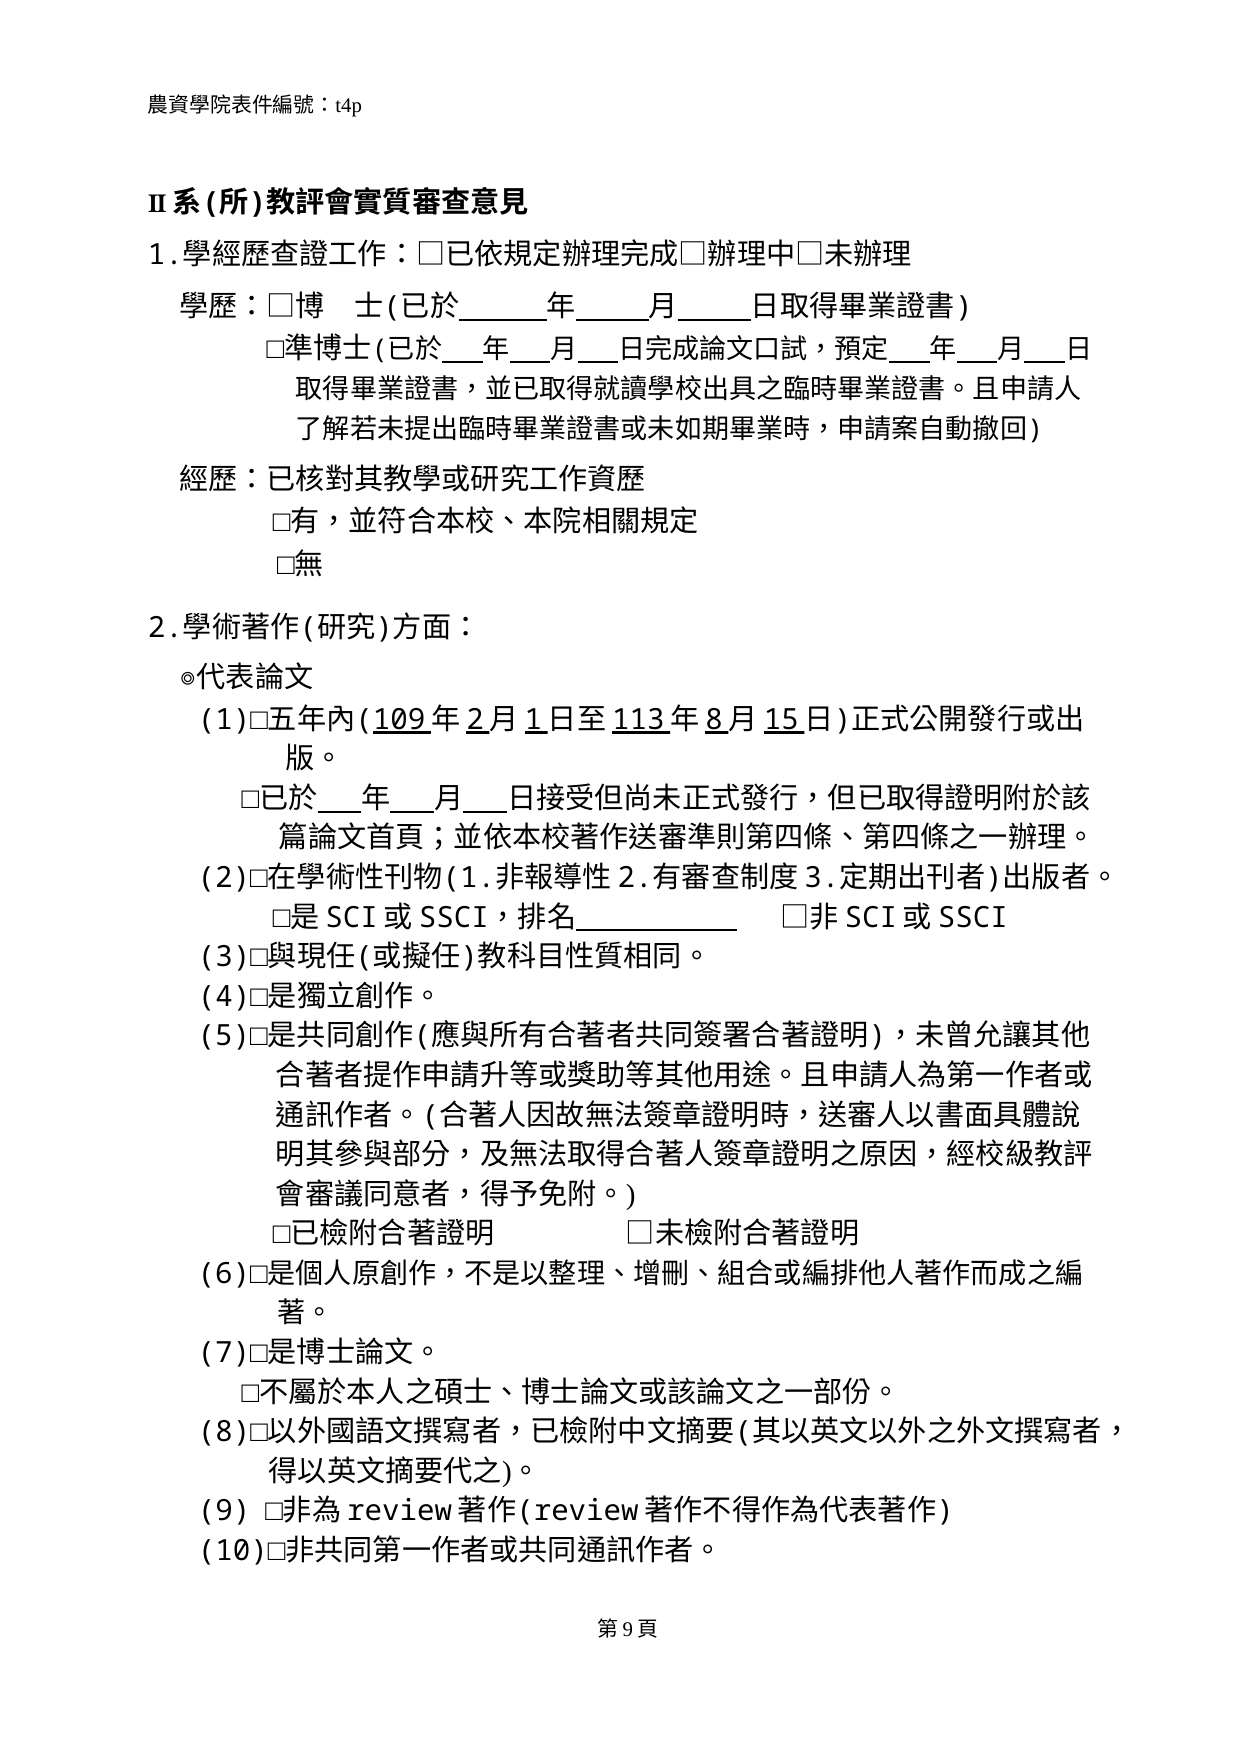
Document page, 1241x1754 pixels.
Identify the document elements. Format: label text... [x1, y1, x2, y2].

text 2.學術著作(研究)方面： [148, 583, 1107, 645]
text (1)□五年內(109年2月1日至113年8月15日)正式公開發行或出版。 [198, 697, 1107, 777]
text 經歷：已核對其教學或研究工作資歷 [179, 446, 1107, 498]
text □準博士(已於 年 月 日完成論文口試，預定 年 月 日取得畢業證書，並已取得就讀學校出具之臨時畢業證書。且申請人了解若未提出臨時畢業證書或未如期畢業時，申請案自動撤回) [266, 325, 1107, 446]
text (4)□是獨立創作。 [198, 974, 1107, 1014]
text □是SCI或SSCI，排名 □非SCI或SSCI [273, 895, 1107, 935]
text (7)□是博士論文。 [197, 1331, 1107, 1370]
text (9) □非為review著作(review著作不得作為代表著作) [198, 1489, 1107, 1529]
text ◎代表論文 [179, 645, 1107, 697]
text 學歷：□博 士(已於 年 月 日取得畢業證書) [179, 273, 1107, 325]
text □不屬於本人之碩士、博士論文或該論文之一部份。 [241, 1370, 1107, 1410]
text (3)□與現任(或擬任)教科目性質相同。 [198, 935, 1107, 974]
text □有，並符合本校、本院相關規定 [273, 498, 1107, 540]
text □無 [248, 540, 1107, 583]
text □已於 年 月 日接受但尚未正式發行，但已取得證明附於該篇論文首頁；並依本校著作送審準則第四條、第四條之一辦理。 [241, 777, 1107, 856]
text Ⅱ系(所)教評會實質審查意見 [148, 158, 1107, 221]
text (6)□是個人原創作，不是以整理、增刪、組合或編排他人著作而成之編著。 [197, 1252, 1107, 1331]
text (2)□在學術性刊物(1.非報導性2.有審查制度3.定期出刊者)出版者。 [197, 856, 1107, 895]
text 1.學經歷查證工作：□已依規定辦理完成□辦理中□未辦理 [148, 221, 1107, 273]
text (5)□是共同創作(應與所有合著者共同簽署合著證明)，未曾允讓其他合著者提作申請升等或獎助等其他用途。且申請人為第一作者或通訊作者。(合著人因故無法簽章證明時，送審人以書面具體說明其參與部分，及無法取得合著人簽章證明之原因，經校級教評會審議同意者，得予免附。) [197, 1014, 1107, 1212]
text □已檢附合著證明 □未檢附合著證明 [273, 1212, 1107, 1252]
text (8)□以外國語文撰寫者，已檢附中文摘要(其以英文以外之外文撰寫者，得以英文摘要代之)。 [198, 1410, 1107, 1489]
text (10)□非共同第一作者或共同通訊作者。 [198, 1529, 1107, 1568]
